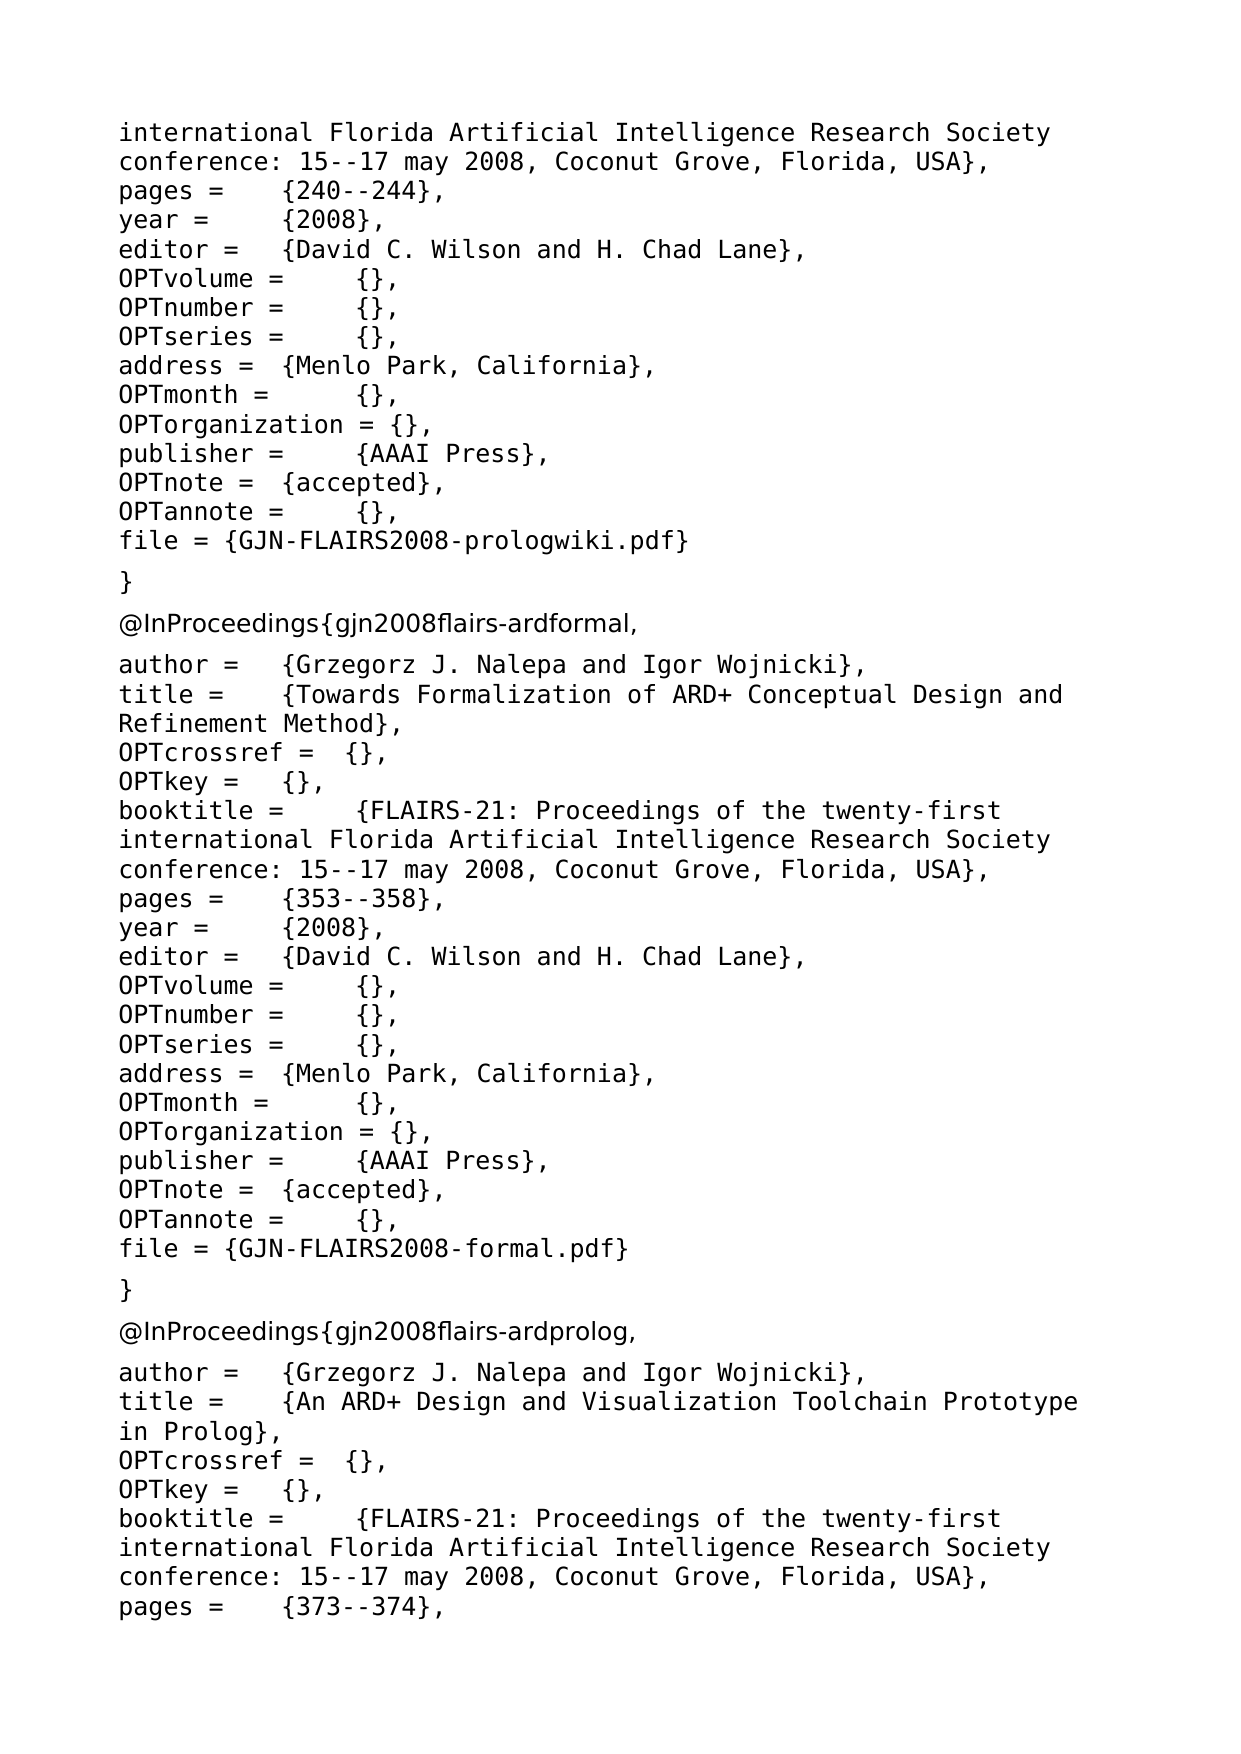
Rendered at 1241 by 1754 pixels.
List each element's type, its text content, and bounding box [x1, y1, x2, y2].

text @InProceedings{gjn2008flairs-ardformal, [118, 609, 1122, 638]
text } [118, 1275, 1122, 1304]
text author = {Grzegorz J. Nalepa and Igor Wojnicki}, title = {An ARD+ Design and Visualization Toolchain Prototype in Prolog}, OPTcrossref = {}, OPTkey = {}, booktitle = {FLAIRS-21: Proceedings of the twenty-first international Florida Artificial Intelligence Research Society conference: 15--17 may 2008, Coconut Grove, Florida, USA}, pages = {373--374}, [118, 1358, 1122, 1621]
text author = {Grzegorz J. Nalepa and Igor Wojnicki}, title = {Towards Formalization of ARD+ Conceptual Design and Refinement Method}, OPTcrossref = {}, OPTkey = {}, booktitle = {FLAIRS-21: Proceedings of the twenty-first international Florida Artificial Intelligence Research Society conference: 15--17 may 2008, Coconut Grove, Florida, USA}, pages = {353--358}, year = {2008}, editor = {David C. Wilson and H. Chad Lane}, OPTvolume = {}, OPTnumber = {}, OPTseries = {}, address = {Menlo Park, California}, OPTmonth = {}, OPTorganization = {}, publisher = {AAAI Press}, OPTnote = {accepted}, OPTannote = {}, file = {GJN-FLAIRS2008-formal.pdf} [118, 651, 1122, 1263]
text international Florida Artificial Intelligence Research Society conference: 15--17 may 2008, Coconut Grove, Florida, USA}, pages = {240--244}, year = {2008}, editor = {David C. Wilson and H. Chad Lane}, OPTvolume = {}, OPTnumber = {}, OPTseries = {}, address = {Menlo Park, California}, OPTmonth = {}, OPTorganization = {}, publisher = {AAAI Press}, OPTnote = {accepted}, OPTannote = {}, file = {GJN-FLAIRS2008-prologwiki.pdf} [118, 118, 1122, 556]
text } [118, 567, 1122, 597]
text @InProceedings{gjn2008flairs-ardprolog, [118, 1317, 1122, 1346]
